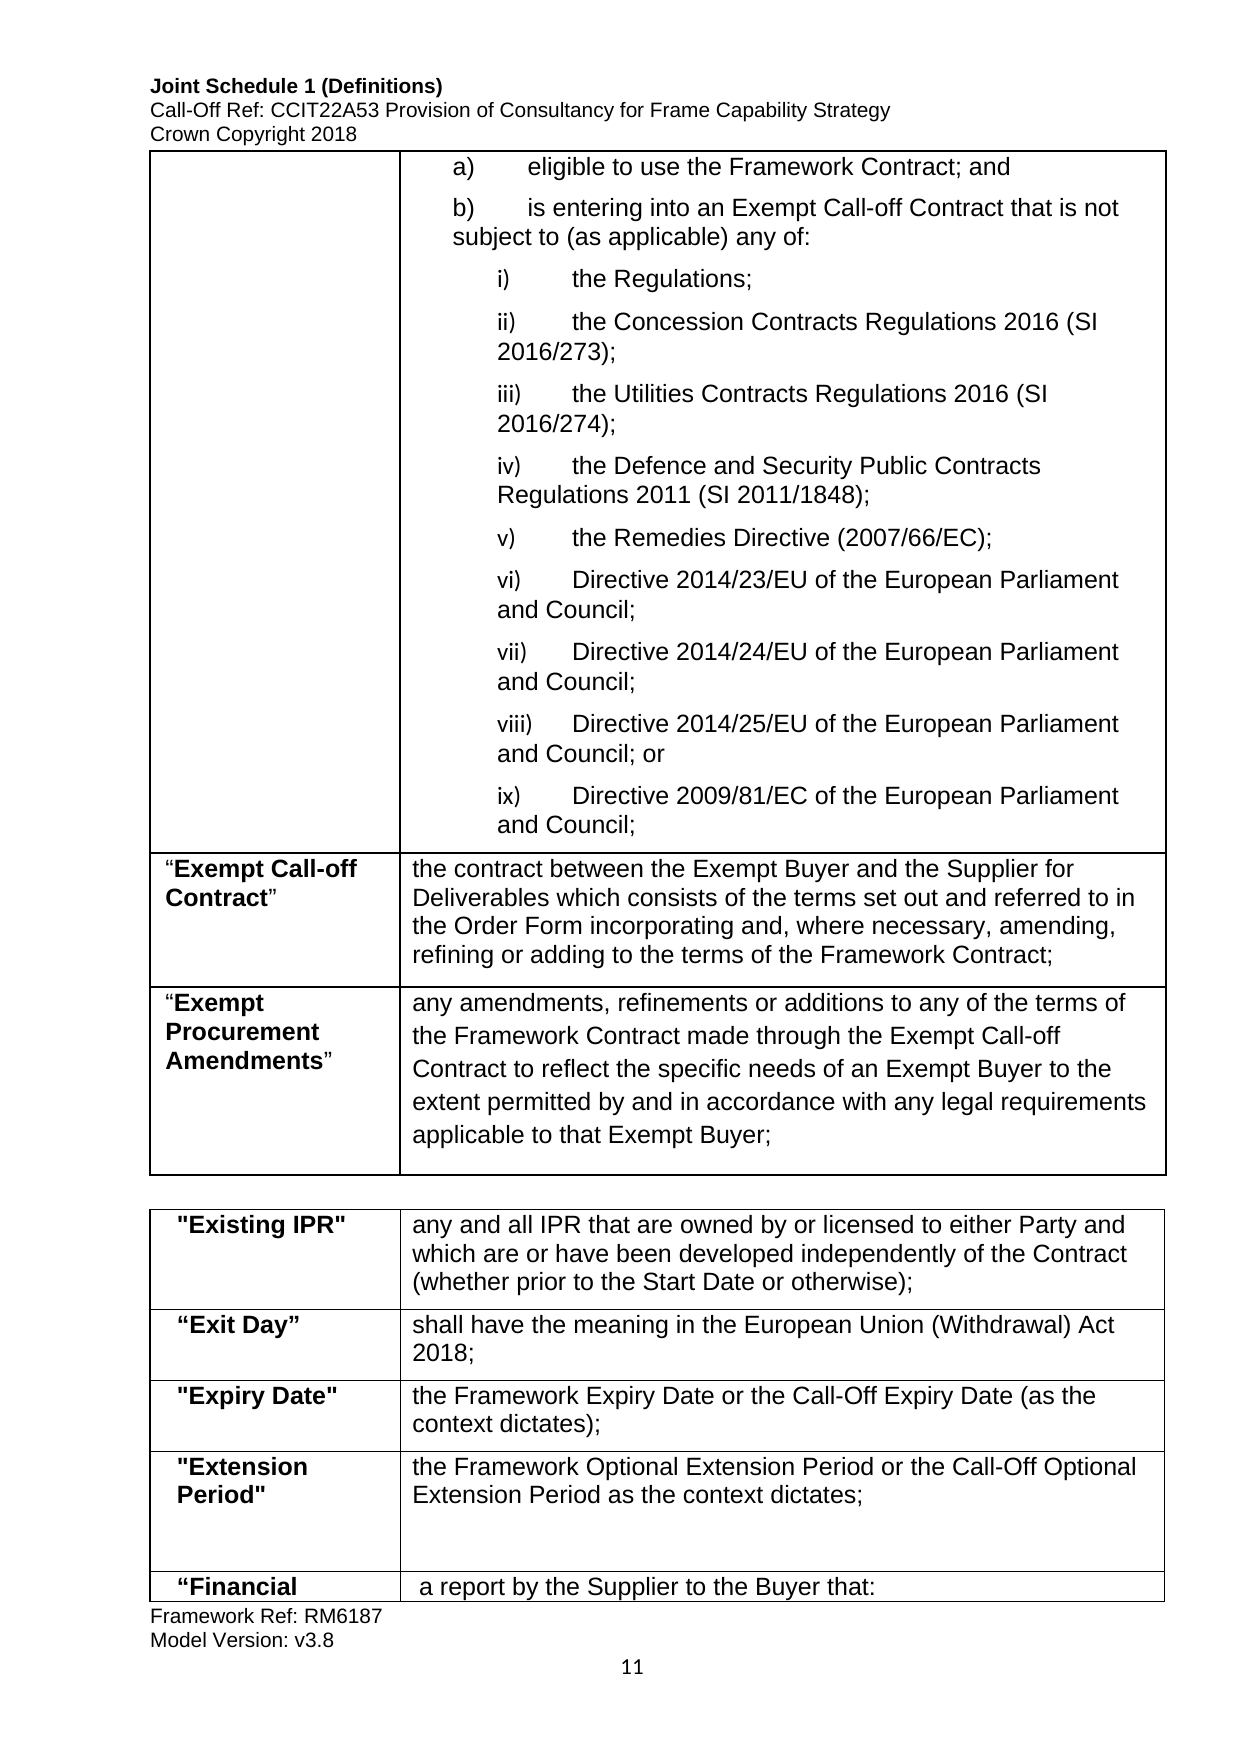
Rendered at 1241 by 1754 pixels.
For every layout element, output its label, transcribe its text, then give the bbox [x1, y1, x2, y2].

table_cell “Financial [151, 1572, 400, 1601]
table_cell a report by the Supplier to the Buyer that: [401, 1572, 1164, 1601]
table_cell “Exempt Procurement Amendments” [151, 988, 399, 1174]
table_cell any amendments, refinements or additions to any of the terms of the Framework Contract made through the Exempt Call-off Contract to reflect the specific needs of an Exempt Buyer to the extent permitted by and in accordance with any legal requirements applicable to that Exempt Buyer; [401, 988, 1165, 1174]
table_cell the Framework Optional Extension Period or the Call-Off Optional Extension Period as the context dictates; [401, 1452, 1164, 1571]
table_cell shall have the meaning in the European Union (Withdrawal) Act 2018; [401, 1310, 1164, 1379]
table_cell “Exit Day” [151, 1310, 400, 1379]
table_header any and all IPR that are owned by or licensed to either Party and which are or have been developed independently of the Contract (whether prior to the Start Date or otherwise); [401, 1210, 1164, 1308]
table_cell “Exempt Call-off Contract” [151, 854, 399, 986]
table_cell the Framework Expiry Date or the Call-Off Expiry Date (as the context dictates); [401, 1381, 1164, 1451]
table_header "Existing IPR" [151, 1210, 400, 1308]
table_cell [151, 152, 399, 852]
table_cell "Extension Period" [151, 1452, 400, 1571]
table_cell "Expiry Date" [151, 1381, 400, 1451]
table_cell a public sector purchaser that is: eligible to use the Framework Contract; and is entering into an Exempt Call-off Contract that is not subject to (as applicable) any of: the Regulations; the Concession Contracts Regulations 2016 (SI 2016/273); the Utilities Contracts Regulations 2016 (SI 2016/274); the Defence and Security Public Contracts Regulations 2011 (SI 2011/1848); the Remedies Directive (2007/66/EC); Directive 2014/23/EU of the European Parliament and Council; Directive 2014/24/EU of the European Parliament and Council; Directive 2014/25/EU of the European Parliament and Council; or Directive 2009/81/EC of the European Parliament and Council; [401, 152, 1165, 852]
table_cell the contract between the Exempt Buyer and the Supplier for Deliverables which consists of the terms set out and referred to in the Order Form incorporating and, where necessary, amending, refining or adding to the terms of the Framework Contract; [401, 854, 1165, 986]
